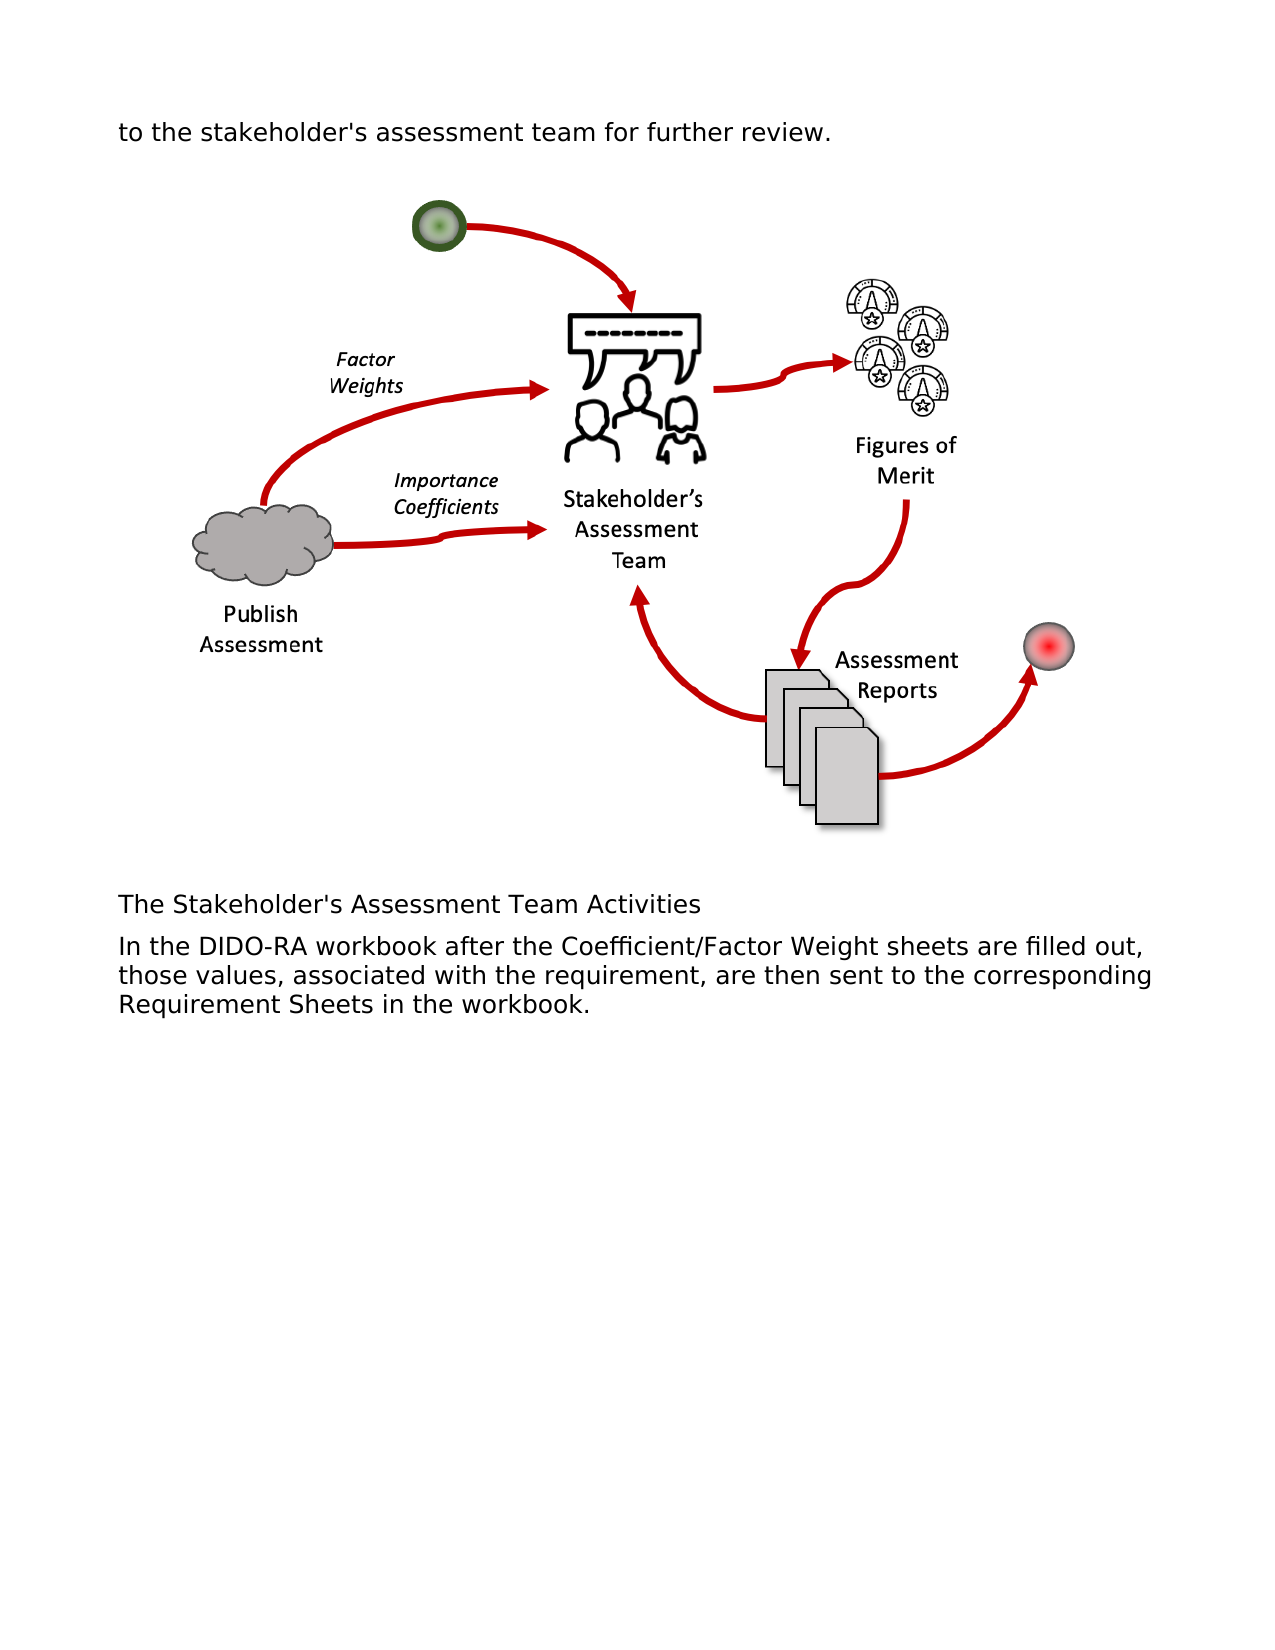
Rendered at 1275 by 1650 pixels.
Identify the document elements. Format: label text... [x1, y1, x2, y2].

text The Stakeholder's Assessment Team Activities [118, 890, 1157, 919]
text to the stakeholder's assessment team for further review. [118, 118, 1157, 147]
text In the DIDO-RA workbook after the Coefficient/Factor Weight sheets are filled out, those values, associated with the requirement, are then sent to the corresponding Requirement Sheets in the workbook. [118, 932, 1157, 1019]
picture [168, 159, 1107, 849]
